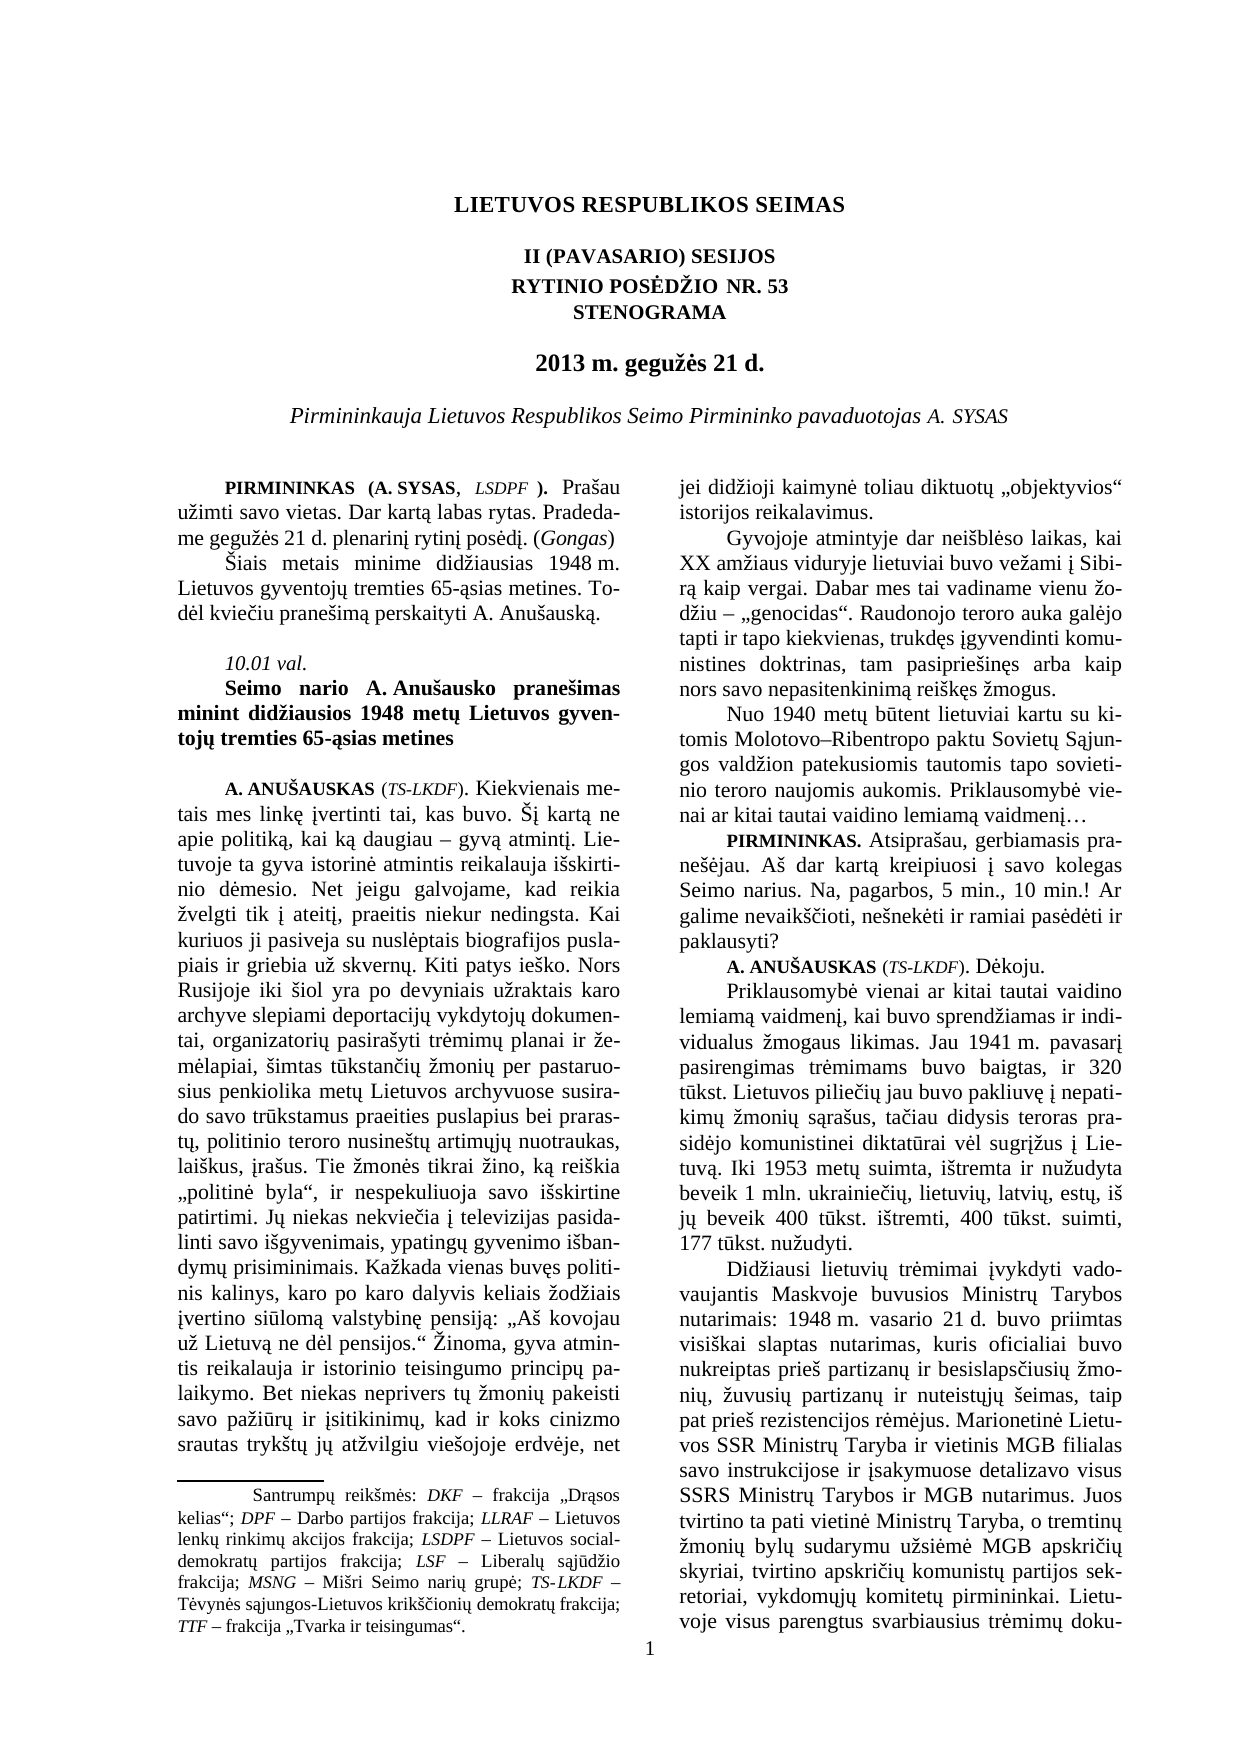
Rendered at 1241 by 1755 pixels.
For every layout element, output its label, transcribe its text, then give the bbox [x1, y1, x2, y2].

text Nuo 1940 me­tų bū­tent lie­tu­viai kar­tu su ki­tomis Molotovo–Ribentropo pak­tu So­vie­tų Są­jun­gos val­džion pa­te­ku­sio­mis tau­to­mis ta­po so­vie­ti­nio te­ro­ro nau­jo­mis au­ko­mis. Pri­klau­so­my­bė vie­nai ar ki­tai tau­tai vai­di­no le­mia­mą vaid­me­nį… [679, 701, 1122, 827]
text Sei­mo na­rio A. Anu­šaus­ko pra­ne­ši­mas mi­nint di­džiau­sios 1948 me­tų Lie­tu­vos gy­ven­to­jų trem­ties 65-ąsias me­ti­nes [177, 674, 620, 750]
text PIRMININKAS. At­si­pra­šau, ger­bia­ma­sis pra­ne­šė­jau. Aš dar kar­tą krei­piuo­si į sa­vo ko­le­gas Sei­mo na­rius. Na, pa­gar­bos, 5 min., 10 min.! Ar ga­li­me ne­vaikš­čio­ti, neš­ne­kė­ti ir ra­miai pa­sė­dė­ti ir pa­klau­sy­ti? [679, 827, 1122, 953]
text Gy­vo­jo­je at­min­ty­je dar ne­iš­blė­so lai­kas, kai XX am­žiaus vi­du­ry­je lie­tu­viai bu­vo ve­ža­mi į Si­bi­rą kaip ver­gai. Da­bar mes tai va­di­na­me vie­nu žo­džiu – „ge­no­ci­das“. Rau­do­no­jo te­ro­ro au­ka ga­lė­jo tap­ti ir ta­po kiek­vie­nas, truk­dęs įgy­ven­din­ti ko­mu­nis­ti­nes dok­tri­nas, tam pa­si­prie­ši­nęs ar­ba kaip nors sa­vo ne­pa­si­ten­ki­ni­mą reiš­kęs žmo­gus. [679, 524, 1122, 701]
text A. ANUŠAUSKAS (TS-LKDF). Kiek­vie­nais me­tais mes lin­kę įver­tin­ti tai, kas bu­vo. Šį kar­tą ne apie po­li­ti­ką, kai ką dau­giau – gy­vą at­min­tį. Lie­tu­vo­je ta gy­va is­to­ri­nė at­min­tis rei­ka­lau­ja iš­skir­ti­nio dė­me­sio. Net jei­gu gal­vo­ja­me, kad rei­kia žvelg­ti tik į at­ei­tį, pra­ei­tis nie­kur ne­dings­ta. Kai ku­riuos ji pa­si­ve­ja su nu­slėp­tais biog­ra­fi­jos pus­la­piais ir grie­bia už skver­nų. Ki­ti pa­tys ieš­ko. Nors Ru­si­jo­je iki šiol yra po de­vy­niais už­rak­tais ka­ro ar­chy­ve sle­pia­mi de­por­ta­ci­jų vyk­dy­to­jų do­ku­men­tai, or­ga­ni­za­to­rių pa­si­ra­šy­ti trė­mi­mų pla­nai ir že­mė­la­piai, šim­tas tūks­tan­čių žmo­nių per pas­ta­ruo­sius pen­kio­li­ka me­tų Lie­tu­vos ar­chy­vuo­se su­si­ra­do sa­vo trūks­ta­mus pra­ei­ties pus­la­pius bei pra­ras­tų, po­li­ti­nio te­ro­ro nu­si­neš­tų ar­ti­mų­jų nuo­trau­kas, laiš­kus, įra­šus. Tie žmo­nės tik­rai ži­no, ką reiš­kia „po­li­ti­nė by­la“, ir ne­spe­ku­liuo­ja sa­vo iš­skir­ti­ne pa­tir­ti­mi. Jų nie­kas ne­kvie­čia į te­le­vi­zi­jas pa­si­da­lin­ti sa­vo iš­gy­ve­ni­mais, ypa­tin­gų gy­ve­ni­mo iš­ban­dy­mų pri­si­mi­ni­mais. Kaž­ka­da vie­nas bu­vęs po­li­ti­nis ka­li­nys, ka­ro po ka­ro da­ly­vis ke­liais žo­džiais įver­ti­no siū­lo­mą vals­ty­bi­nę pen­si­ją: „Aš ko­vo­jau už Lie­tu­vą ne dėl pen­si­jos.“ Ži­no­ma, gy­va at­min­tis rei­ka­lau­ja ir is­to­ri­nio tei­sin­gu­mo prin­ci­pų pa­lai­ky­mo. Bet nie­kas ne­pri­vers tų žmo­nių pa­keis­ti sa­vo pa­žiū­rų ir įsi­ti­ki­ni­mų, kad ir koks ci­niz­mo srau­tas trykš­tų jų at­žvil­giu vie­šo­jo­je erd­vė­je, net [177, 775, 620, 1456]
title II (PAVASARIO) SESIJOS [177, 243, 1122, 268]
text PIRMININKAS (A. SYSAS, LSDPF). Pra­šau už­im­ti sa­vo vie­tas. Dar kar­tą la­bas ry­tas. Pra­de­da­me ge­gu­žės 21 d. ple­na­ri­nį ry­ti­nį po­sė­dį. (Gon­gas) [177, 474, 620, 550]
text Pirmininkauja Lietuvos Respublikos Seimo Pirmininko pavaduotojas A. SYSAS [177, 402, 1122, 428]
text Santrumpų reikšmės: DKF – frakcija „Drąsos kelias“; DPF – Darbo partij­os frakcija; LLRAF – Lietuvos lenkų rinkimų akcijos frakcija; LSDPF – Lietuvos social­demokratų partijos frakcija; LSF – Liberalų sąjūdžio frakcija; MSNG – Mišri Seimo narių grupė; TS‑LKDF – Tėvynės sąjungos-Lietuvos krikščionių demokratų frakcija; TTF – frakcija „Tvarka ir teisingumas“. [177, 1481, 620, 1636]
text 2013 m. gegužės 21 d. [177, 348, 1122, 377]
title STENOGRAMA [177, 300, 1122, 324]
text 10.01 val. [224, 651, 620, 674]
text A. ANUŠAUSKAS (TS-LKDF). Dė­ko­ju. [679, 953, 1122, 978]
text Di­džiau­si lie­tu­vių trė­mi­mai įvyk­dy­ti va­do­vau­jan­tis Mask­vo­je bu­vu­sios Mi­nist­rų Ta­ry­bos nu­ta­ri­mais: 1948 m. va­sa­rio 21 d. bu­vo pri­im­tas vi­siš­kai slap­tas nu­ta­ri­mas, ku­ris ofi­cia­liai bu­vo nu­kreip­tas prieš par­ti­za­nų ir be­si­slaps­čiu­sių žmo­nių, žu­vu­sių par­ti­za­nų ir nu­teis­tų­jų šei­mas, taip pat prieš re­zis­ten­ci­jos rė­mė­jus. Ma­rio­ne­ti­nė Lie­tu­vos SSR Mi­nist­rų Ta­ry­ba ir vie­ti­nis MGB fi­lia­las sa­vo in­struk­ci­jo­se ir įsa­ky­muo­se de­ta­li­za­vo vi­sus SSRS Mi­nist­rų Ta­ry­bos ir MGB nu­ta­ri­mus. Juos tvir­ti­no ta pa­ti vie­ti­nė Mi­nist­rų Ta­ry­ba, o trem­ti­nų žmo­nių by­lų su­da­ry­mu už­si­ė­mė MGB ap­skri­čių sky­riai, tvir­ti­no ap­skri­čių ko­mu­nis­tų par­ti­jos sek­re­to­riai, vyk­do­mų­jų ko­mi­te­tų pir­mi­nin­kai. Lie­tu­vo­je vi­sus pa­reng­tus svar­biau­sius trė­mi­mų do­ku­ [679, 1256, 1122, 1634]
title RYTINIO posėdžio NR. 53 [177, 268, 1122, 300]
text Pri­klau­so­my­bė vie­nai ar ki­tai tau­tai vai­di­no le­mia­mą vaid­me­nį, kai bu­vo spren­džia­mas ir in­di­vi­du­a­lus žmo­gaus li­ki­mas. Jau 1941 m. pa­va­sa­rį pa­si­ren­gi­mas trė­mi­mams bu­vo baig­tas, ir 320 tūkst. Lie­tu­vos pi­lie­čių jau bu­vo pa­kliu­vę į ne­pa­ti­ki­mų žmo­nių są­ra­šus, ta­čiau di­dy­sis te­ro­ras pra­sidė­jo ko­mu­nis­ti­nei dik­ta­tū­rai vėl su­grį­žus į Lie­tuvą. Iki 1953 me­tų su­im­ta, iš­trem­ta ir nu­žu­dy­ta be­veik 1 mln. uk­rai­nie­čių, lie­tu­vių, lat­vių, es­tų, iš jų be­veik 400 tūkst. iš­trem­ti, 400 tūkst. su­im­ti, 177 tūkst. nu­žu­dy­ti. [679, 978, 1122, 1256]
text jei di­džio­ji kai­my­nė to­liau dik­tuo­tų „ob­jek­ty­vios“ is­to­ri­jos rei­ka­la­vi­mus. [679, 474, 1122, 524]
title LIETUVOS RESPUBLIKOS SEIMAS [177, 191, 1122, 217]
text Šiais me­tais mi­ni­me di­džiau­sias 1948 m. Lie­tu­vos gy­ven­to­jų trem­ties 65-ąsias me­ti­nes. To­dėl kvie­čiu pra­ne­ši­mą per­skai­ty­ti A. Anu­šaus­ką. [177, 550, 620, 625]
